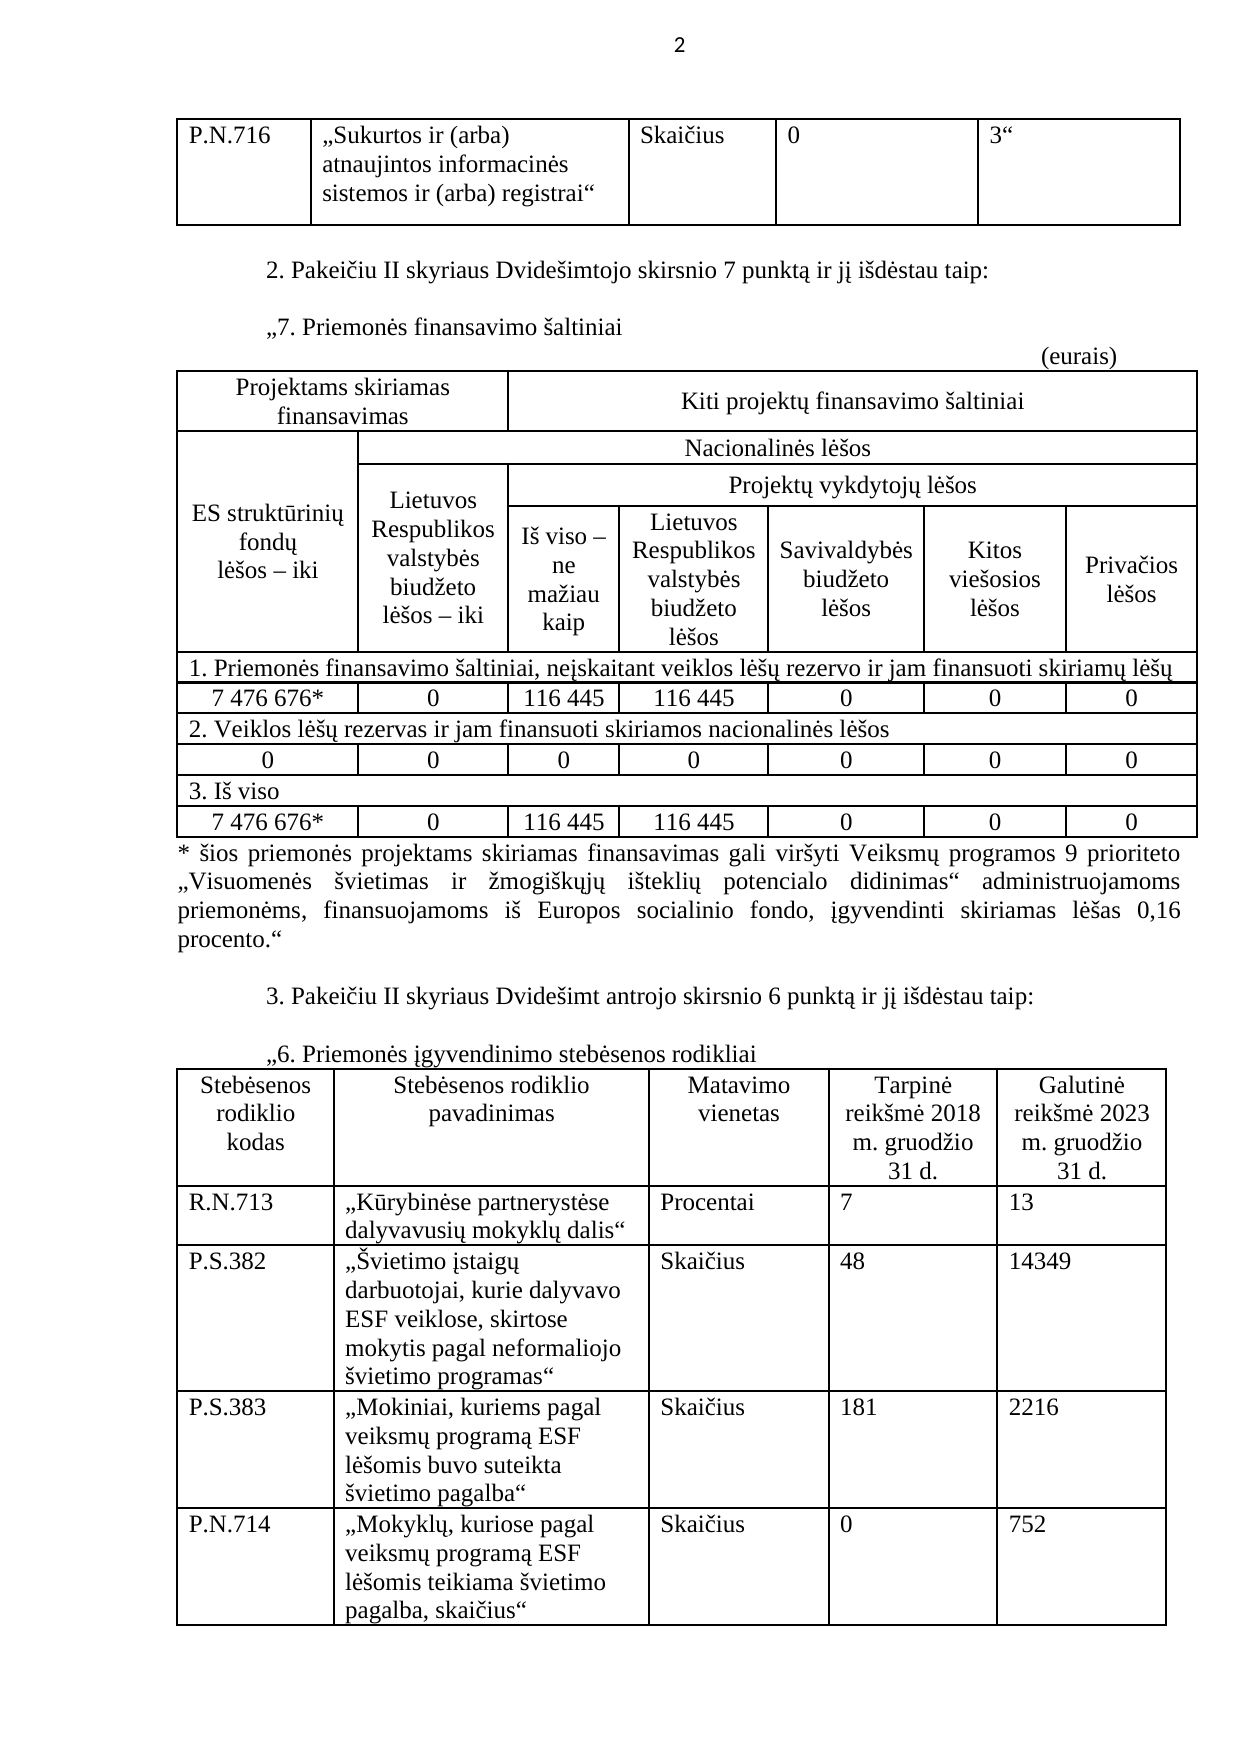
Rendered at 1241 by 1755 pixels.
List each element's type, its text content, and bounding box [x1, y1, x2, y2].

text „6. Priemonės įgyvendinimo stebėsenos rodikliai [192, 1039, 1181, 1068]
table_cell Privačios lėšos [1067, 507, 1196, 651]
table_cell 0 [830, 1509, 996, 1624]
table_cell 48 [830, 1246, 996, 1390]
table_cell Iš viso – ne mažiau kaip [509, 507, 618, 651]
table_cell 1. Priemonės finansavimo šaltiniai, neįskaitant veiklos lėšų rezervo ir jam finansuoti skiriamų lėšų [178, 653, 1196, 681]
table_cell 0 [1067, 745, 1196, 774]
table_header Projektams skiriamas finansavimas [178, 372, 507, 429]
table_header Stebėsenos rodiklio pavadinimas [335, 1070, 648, 1185]
text 2. Pakeičiu II skyriaus Dvidešimtojo skirsnio 7 punktą ir jį išdėstau taip: [266, 255, 1181, 284]
text * šios priemonės projektams skiriamas finansavimas gali viršyti Veiksmų programos 9 prioriteto „Visuomenės švietimas ir žmogiškųjų išteklių potencialo didinimas“ administruojamoms priemonėms, finansuojamoms iš Europos socialinio fondo, įgyvendinti skiriamas lėšas 0,16 procento.“ [177, 838, 1181, 953]
table_cell 2216 [998, 1392, 1165, 1507]
table_cell Skaičius [650, 1392, 828, 1507]
table_cell 13 [998, 1187, 1165, 1244]
table_cell Procentai [650, 1187, 828, 1244]
table_cell 3. Iš viso [178, 776, 1196, 805]
table_cell 0 [769, 684, 923, 712]
table_cell 0 [178, 745, 357, 774]
table_header Tarpinė reikšmė 2018 m. gruodžio 31 d. [830, 1070, 996, 1185]
table_cell 181 [830, 1392, 996, 1507]
table_cell 116 445 [620, 684, 767, 712]
table_cell „Mokiniai, kuriems pagal veiksmų programą ESF lėšomis buvo suteikta švietimo pagalba“ [335, 1392, 648, 1507]
table_cell 7 476 676* [178, 684, 357, 712]
table_cell 0 [1067, 807, 1196, 836]
table_cell P.N.714 [178, 1509, 333, 1624]
table_cell 0 [620, 745, 767, 774]
table_cell „Mokyklų, kuriose pagal veiksmų programą ESF lėšomis teikiama švietimo pagalba, skaičius“ [335, 1509, 648, 1624]
table_cell „Sukurtos ir (arba) atnaujintos informacinės sistemos ir (arba) registrai“ [312, 120, 628, 224]
table_cell Nacionalinės lėšos [359, 432, 1196, 462]
table_header Matavimo vienetas [650, 1070, 828, 1185]
table_cell 0 [359, 684, 507, 712]
table_cell Lietuvos Respublikos valstybės biudžeto lėšos – iki [359, 465, 507, 651]
table_cell Skaičius [630, 120, 775, 224]
table_header Galutinė reikšmė 2023 m. gruodžio 31 d. [998, 1070, 1165, 1185]
text „7. Priemonės finansavimo šaltiniai [177, 312, 1181, 341]
text 3. Pakeičiu II skyriaus Dvidešimt antrojo skirsnio 6 punktą ir jį išdėstau taip: [266, 981, 1181, 1010]
table_cell P.S.382 [178, 1246, 333, 1390]
table_cell Kitos viešosios lėšos [925, 507, 1065, 651]
table_cell ES struktūrinių fondų lėšos – iki [178, 432, 357, 651]
table_cell 0 [359, 807, 507, 836]
table_cell 0 [769, 745, 923, 774]
table_header Kiti projektų finansavimo šaltiniai [509, 372, 1196, 429]
table_cell 14349 [998, 1246, 1165, 1390]
table_cell 116 445 [509, 807, 618, 836]
table_cell „Švietimo įstaigų darbuotojai, kurie dalyvavo ESF veiklose, skirtose mokytis pagal neformaliojo švietimo programas“ [335, 1246, 648, 1390]
table_cell „Kūrybinėse partnerystėse dalyvavusių mokyklų dalis“ [335, 1187, 648, 1244]
table_cell 0 [769, 807, 923, 836]
table_cell 752 [998, 1509, 1165, 1624]
table_cell Savivaldybės biudžeto lėšos [769, 507, 923, 651]
table_cell 3“ [979, 120, 1179, 224]
table_cell 0 [925, 745, 1065, 774]
table_cell 0 [359, 745, 507, 774]
table_cell 7 476 676* [178, 807, 357, 836]
table_cell 116 445 [509, 684, 618, 712]
table_header Stebėsenos rodiklio kodas [178, 1070, 333, 1185]
table_cell 7 [830, 1187, 996, 1244]
table_cell Skaičius [650, 1246, 828, 1390]
text (eurais) [957, 341, 1181, 370]
table_cell 0 [777, 120, 977, 224]
table_cell P.N.716 [178, 120, 310, 224]
table_cell 0 [925, 807, 1065, 836]
table_cell Skaičius [650, 1509, 828, 1624]
table_cell 0 [925, 684, 1065, 712]
table_cell Lietuvos Respublikos valstybės biudžeto lėšos [620, 507, 767, 651]
table_cell Projektų vykdytojų lėšos [509, 465, 1196, 505]
table_cell 0 [1067, 684, 1196, 712]
table_cell R.N.713 [178, 1187, 333, 1244]
table_cell 0 [509, 745, 618, 774]
table_cell P.S.383 [178, 1392, 333, 1507]
table_cell 116 445 [620, 807, 767, 836]
table_cell 2. Veiklos lėšų rezervas ir jam finansuoti skiriamos nacionalinės lėšos [178, 714, 1196, 743]
